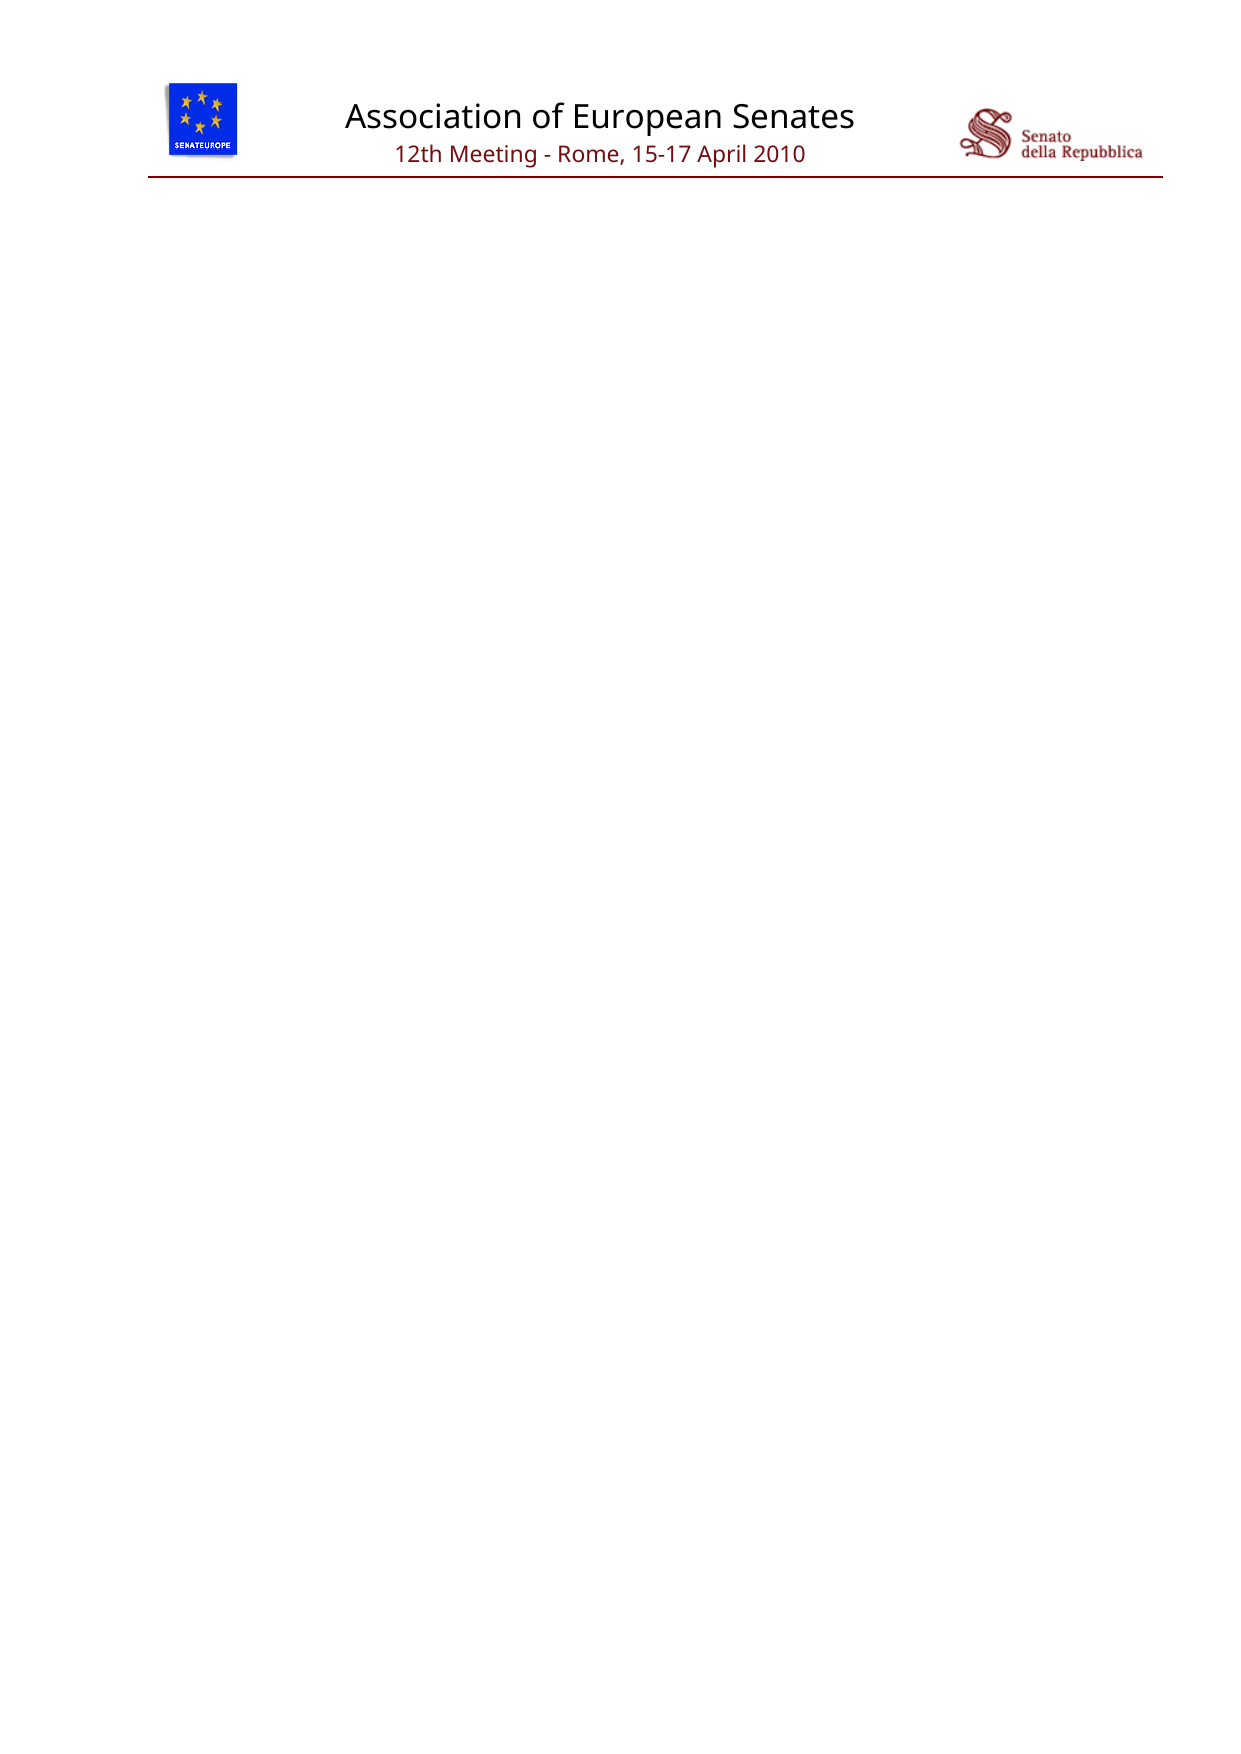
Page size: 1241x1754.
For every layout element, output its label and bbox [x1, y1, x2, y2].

picture [164, 81, 238, 161]
picture [957, 85, 1147, 161]
